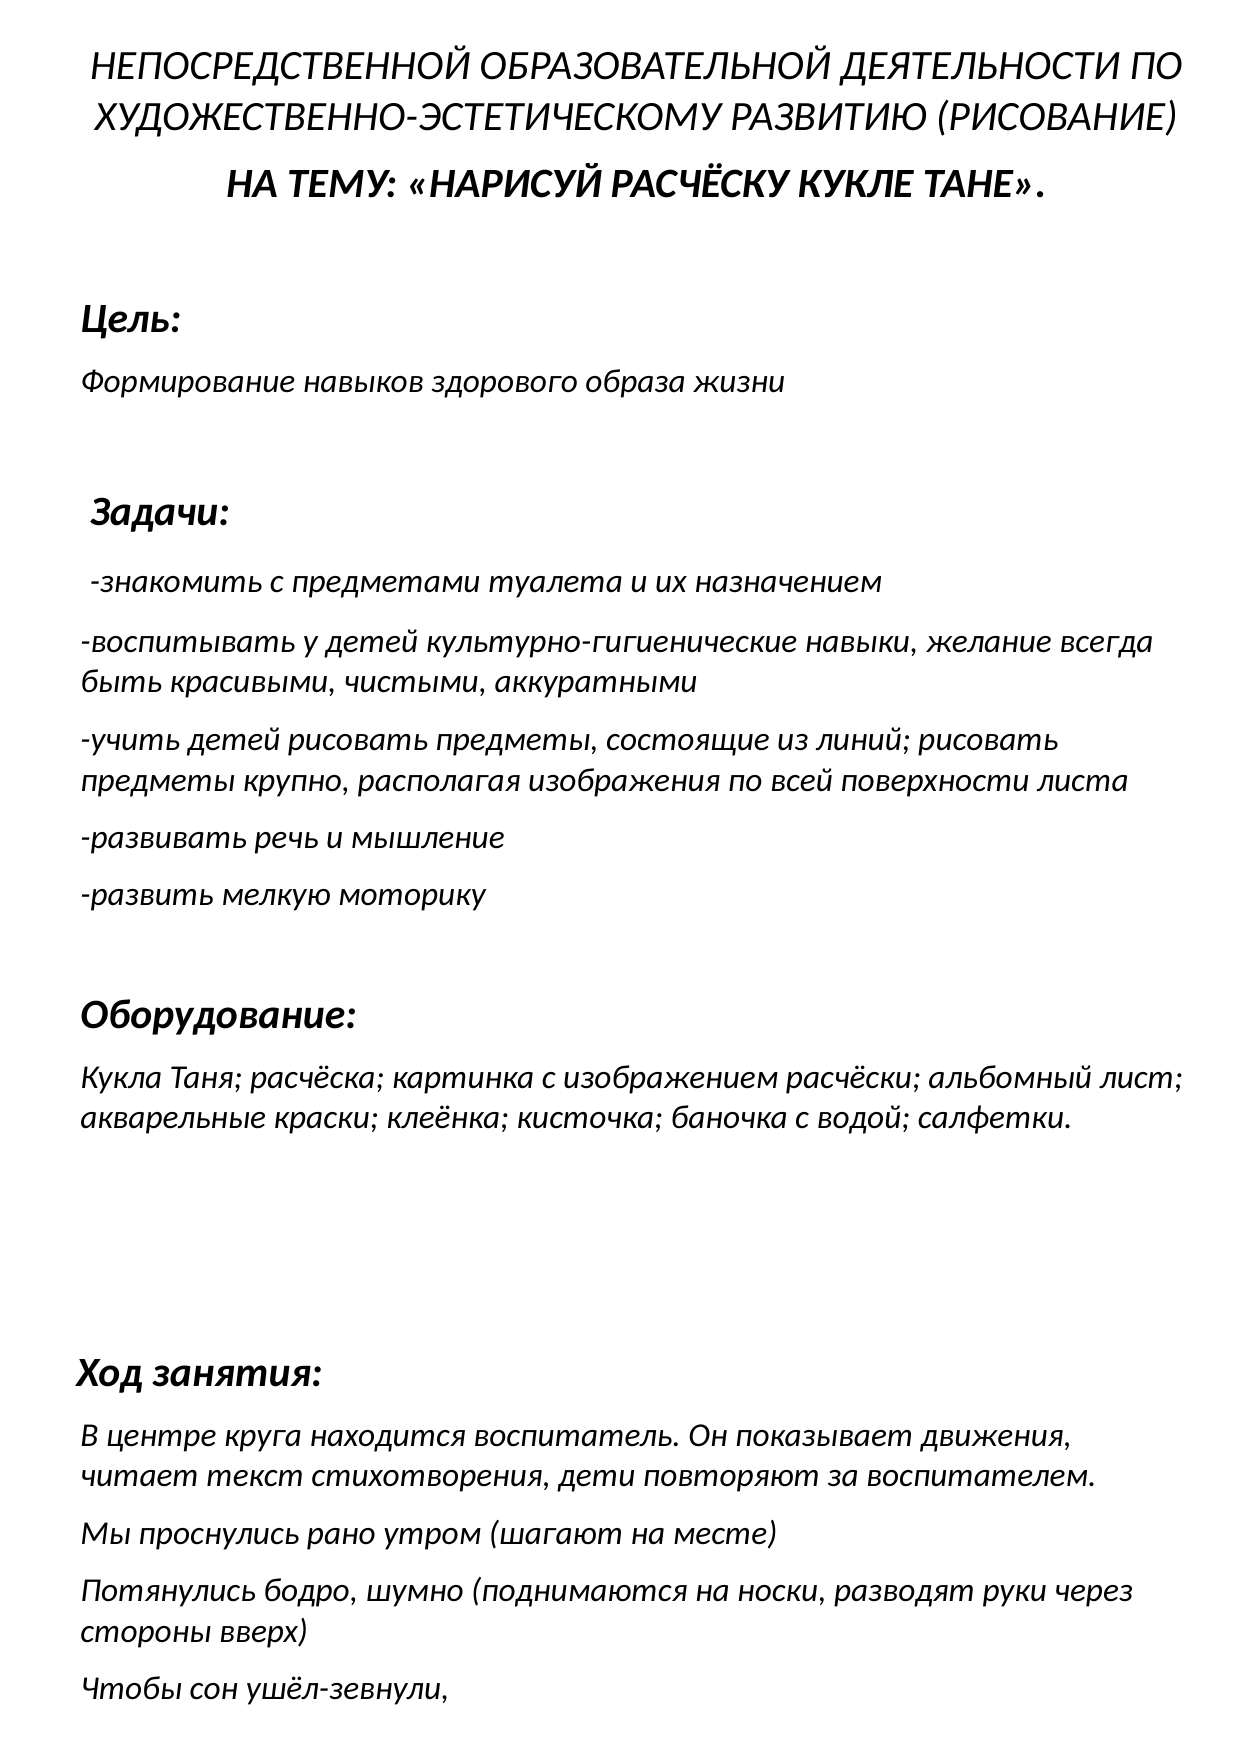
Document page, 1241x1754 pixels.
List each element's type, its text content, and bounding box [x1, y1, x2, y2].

text Чтобы сон ушёл-зевнули, [80, 1667, 1197, 1708]
text НА ТЕМУ: «НАРИСУЙ РАСЧЁСКУ КУКЛЕ ТАНЕ». [80, 157, 1197, 208]
text -учить детей рисовать предметы, состоящие из линий; рисовать предметы крупно, располагая изображения по всей поверхности листа [80, 718, 1197, 799]
text Формирование навыков здорового образа жизни [80, 360, 1197, 401]
text -развить мелкую моторику [80, 873, 1197, 914]
text -воспитывать у детей культурно-гигиенические навыки, желание всегда быть красивыми, чистыми, аккуратными [80, 620, 1197, 701]
text Кукла Таня; расчёска; картинка с изображением расчёски; альбомный лист; акварельные краски; клеёнка; кисточка; баночка с водой; салфетки. [80, 1056, 1197, 1137]
text Задачи: [80, 485, 1197, 536]
text Цель: [80, 292, 1197, 343]
text Оборудование: [80, 988, 1197, 1039]
text В центре круга находится воспитатель. Он показывает движения, читает текст стихотворения, дети повторяют за воспитателем. [80, 1414, 1197, 1495]
text Мы проснулись рано утром (шагают на месте) [80, 1512, 1197, 1553]
text Потянулись бодро, шумно (поднимаются на носки, разводят руки через стороны вверх) [80, 1569, 1197, 1651]
text Ход занятия: [0, 1346, 1197, 1397]
text НЕПОСРЕДСТВЕННОЙ ОБРАЗОВАТЕЛЬНОЙ ДЕЯТЕЛЬНОСТИ ПО ХУДОЖЕСТВЕННО-ЭСТЕТИЧЕСКОМУ РАЗВИТИЮ (РИСОВАНИЕ) [80, 39, 1197, 141]
text -развивать речь и мышление [80, 816, 1197, 857]
text -знакомить с предметами туалета и их назначением [80, 552, 1197, 603]
